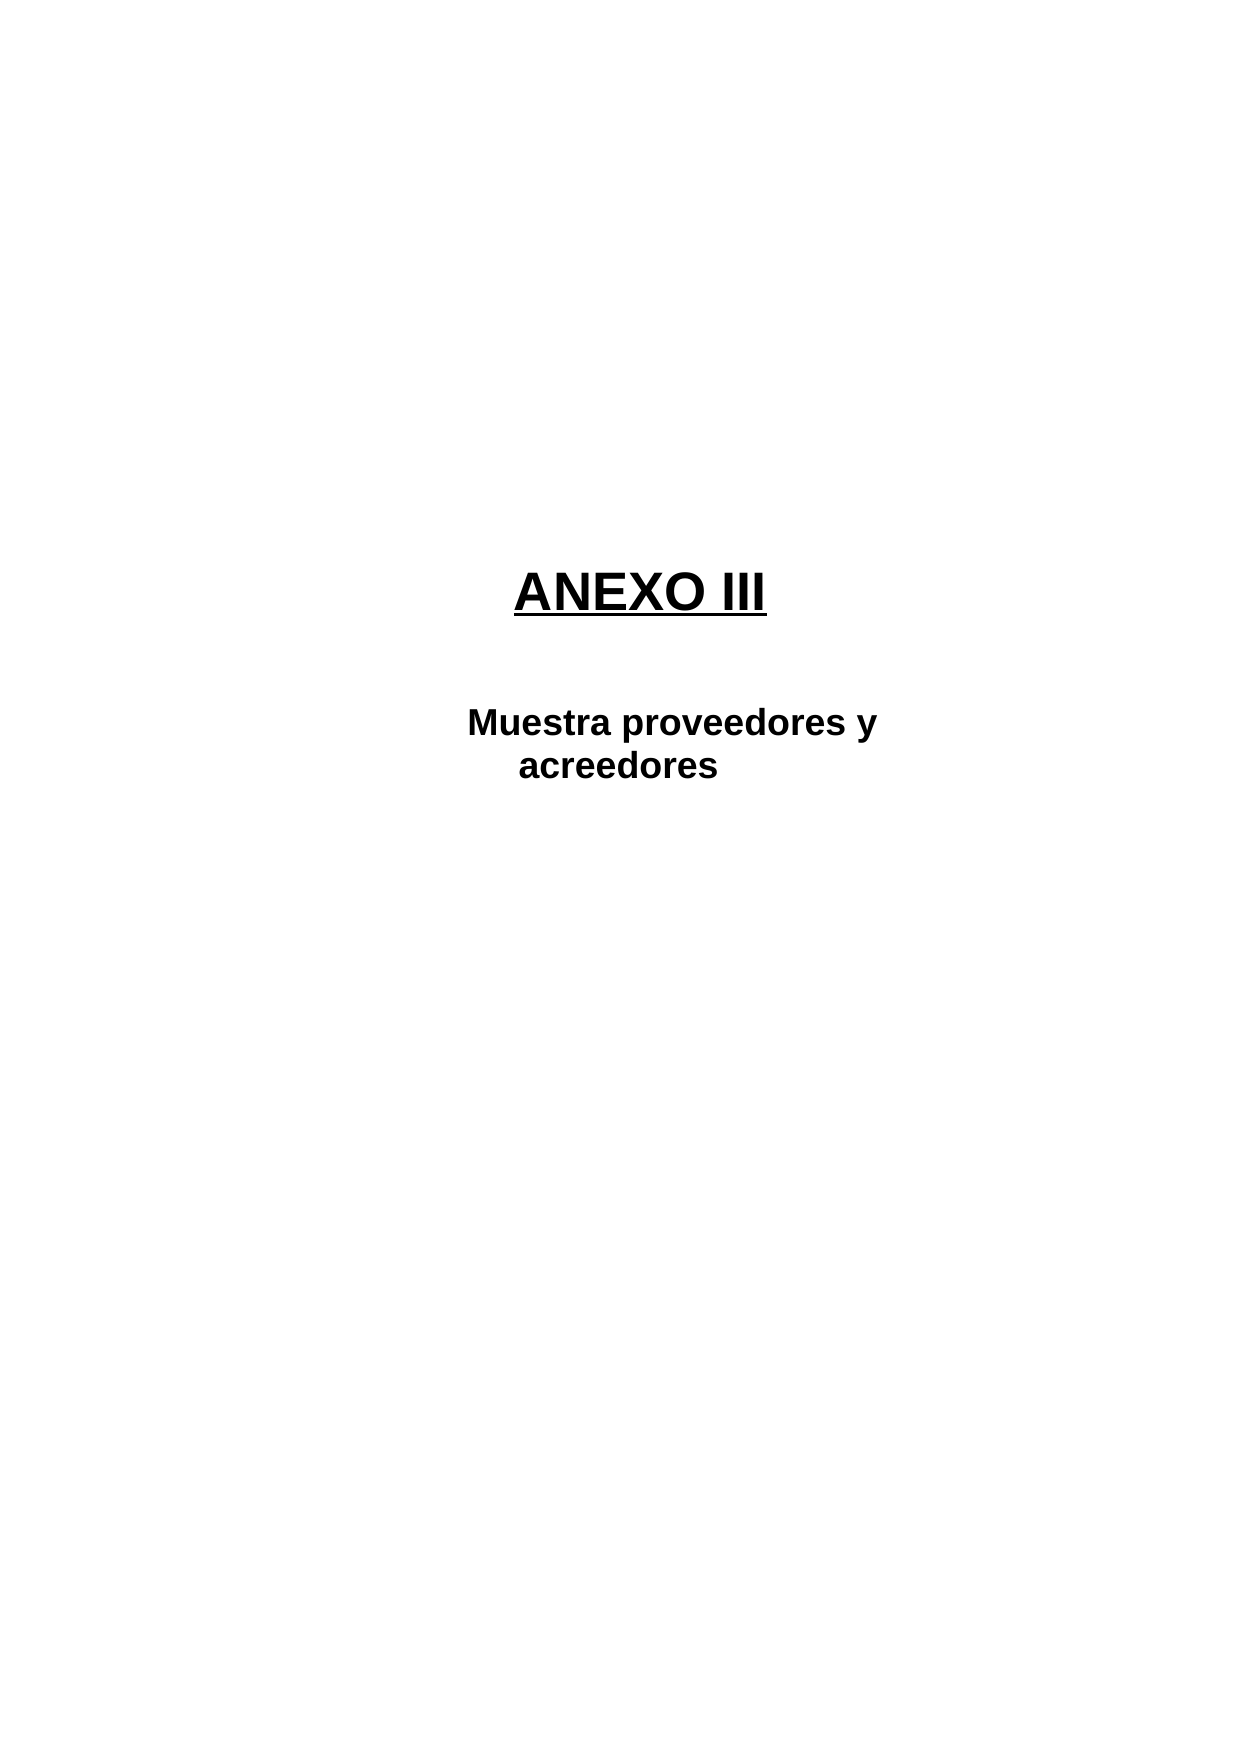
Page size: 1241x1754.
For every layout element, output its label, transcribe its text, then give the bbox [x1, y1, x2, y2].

subtitle ANEXO III [262, 559, 930, 621]
subtitle Muestra proveedores y acreedores [283, 700, 954, 786]
